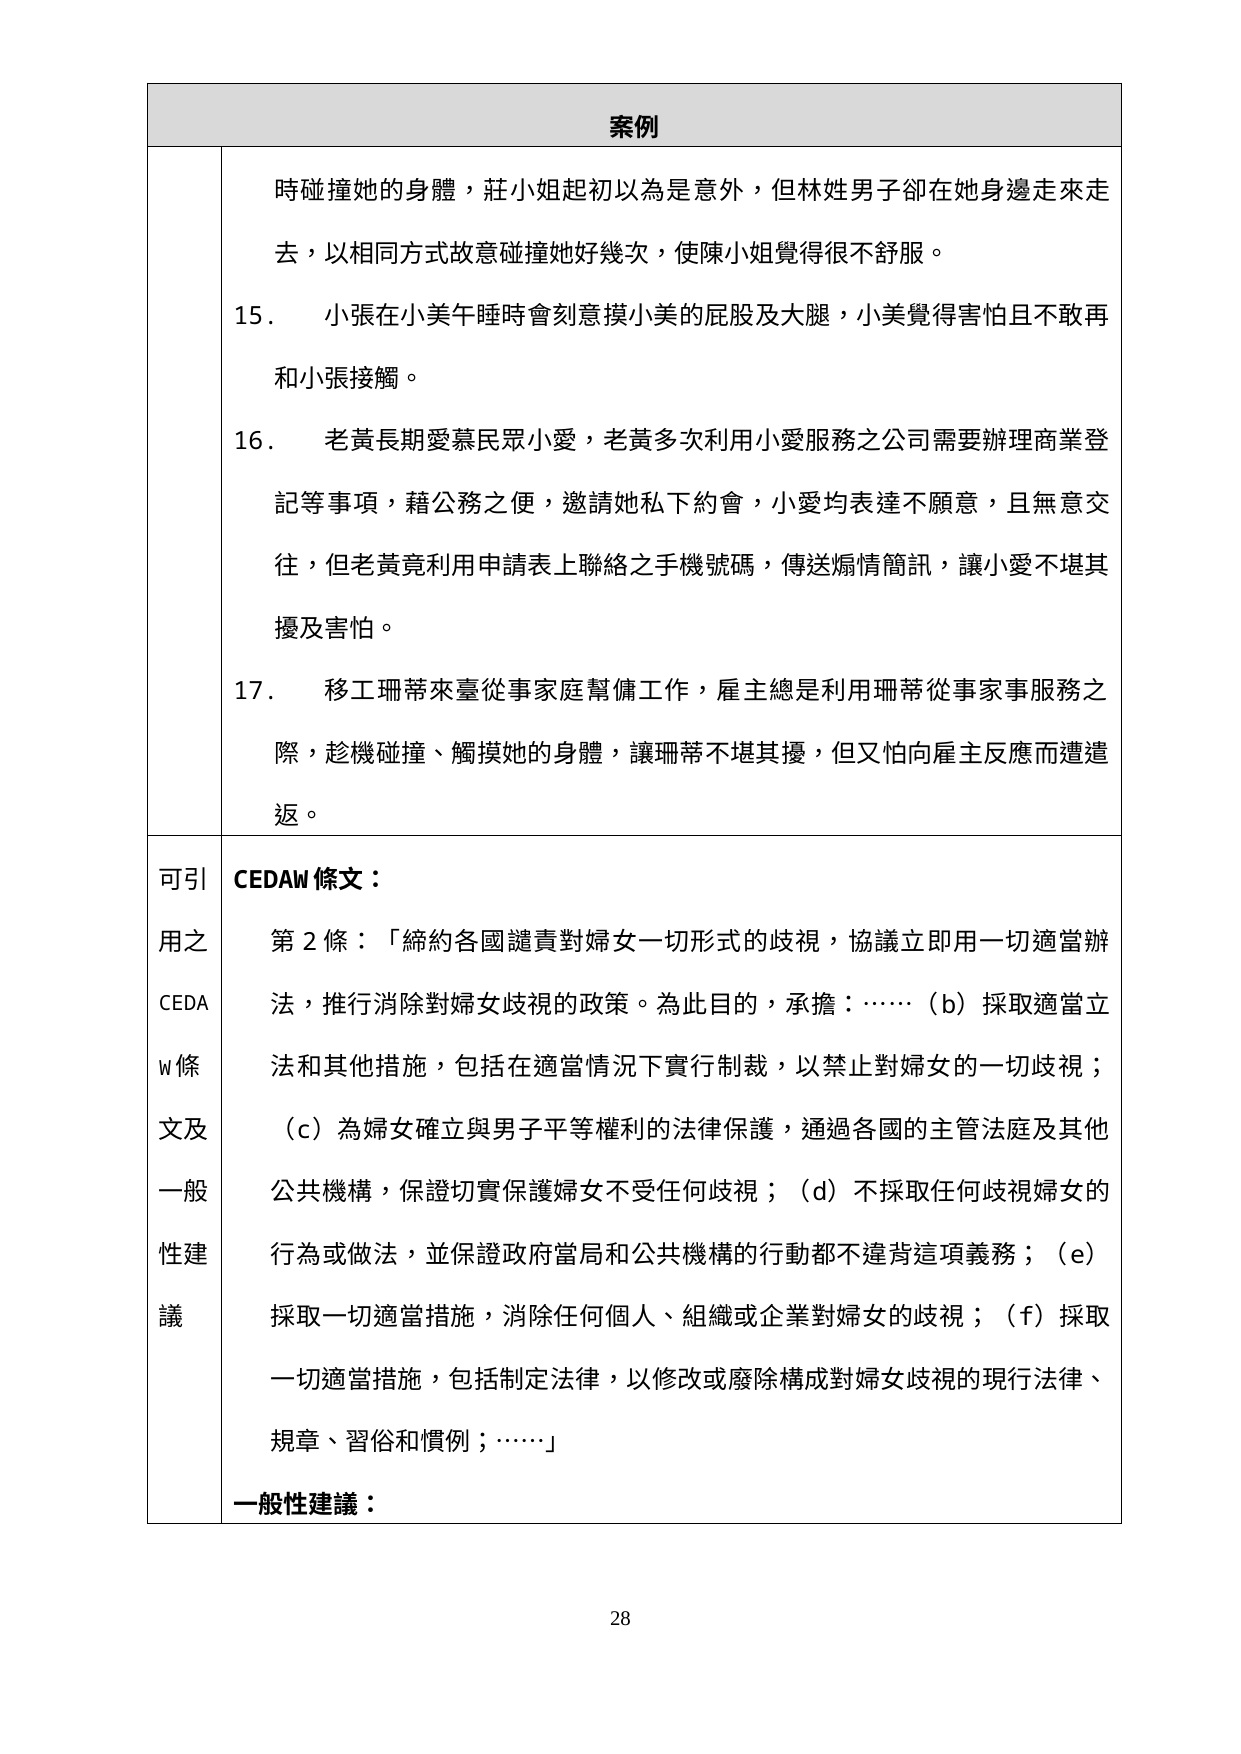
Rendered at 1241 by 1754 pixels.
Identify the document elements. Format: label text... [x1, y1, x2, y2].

table_header 案例 [148, 84, 1121, 146]
table_cell [148, 147, 221, 835]
table_cell A女為某傳銷公司新進員工，其單位主管B男經常利用工作指導機會，對A女身體有不正常之碰觸及摩擦，令A女相當不舒服，並當下告知B男。嗣後，B男更經常私下向A女提出約會要求，並意有所指表示，倘A女不從，其工作將會不保，然A女並不欲與B男交往，此事讓A女不堪其擾並心生恐慌。 A女是一按摩店的常客，某次經常預約的師傅請假，於是更換了按摩師傅，卻發現該位師傅按摩的手法大有不同，有徒手按壓鼠蹊並在按摩鎖骨時常會碰到其胸部，且操作前未有先告知A女，讓A女感到不舒服。 小美在公車上被一男士摸大腿快2分鐘，小美向公車司機求助後報警提告，並援引《消除對婦女一切形式歧視公約》求償精神慰撫金，刑事部分認定被告犯強制觸摸罪處拘役55日，民事部分判賠30萬元。 王美美在等公車時被路過阿伯摸屁股，經同班同學協助報警。 A女與父母同住，有一B男平日與A女父母非常要好，但常在A女父母面前，當面詢問A女一些個人隱私的問題，如：有沒有去豐胸、交幾任男友等，讓A女感到尷尬又不好當面阻止，只能笑笑並沉默，但其實A女很不喜歡B男這麼做。 A女因B男於工作或訓練近距離示範、指導時，有無意間碰觸情形而未注意，造成不友善工作環境令A女不舒服。 陳小姐的男性主管多次以公事為由，不但下班時間傳訊息藉故關心，甚至在上班時間將她叫進辦公室，關上門讓兩人獨處一室；又常藉職務之便，刻意安排兩人一同外出洽公、同行出差，讓陳小姐不堪其擾、害怕，倘若不從，亦恐失去工作或影響個人年度績效。 雇主B男於上班時間以後方熊抱的方式騷擾職員A女，A女覺得是對女性的職場性騷擾，因此感到很不舒服且有貶抑意涵。 雅雯因公務之需，以電話詢問分署承辦執行同仁阿明可否搭乘分署公務車同行？阿明以開玩笑之口吻答以：「可以，我的大腿。」雅雯對於阿明的玩笑感到不舒服。 某公司職員B男仗恃資深，對於新到任年輕主管A女，常語帶自認幽默惟實具性別歧視或性意味之黃色笑話，令A女甚感困擾。 A女為加油站員工，在為B男加完油後給予發票，B男趁機用左手觸摸A女胸部，A女感到不舒服而報警提出性騷擾告訴。 居家看護黃小姐受雇照看長者，僱用人表示好感多次碰觸其頭髮或手背，黃小姐均表達不舒服，但是僱用人仍故態復萌，讓黃小姐不堪其擾及害怕。 A女於國中晚自習下課後，騎腳踏車返家途中，左方突然出現一部機車，後來騎乘機車的B男用右手摸A女左側胸部，摸完後就跟在A女的左方叫A女一聲妹妹，A女感受到害怕、緊張，很不舒服，便趕快騎腳踏車回家，B男就停在現場……。 陳小姐在服飾店選購商品時，路過的林姓男子故意走到她身邊，在經過時碰撞她的身體，莊小姐起初以為是意外，但林姓男子卻在她身邊走來走去，以相同方式故意碰撞她好幾次，使陳小姐覺得很不舒服。 小張在小美午睡時會刻意摸小美的屁股及大腿，小美覺得害怕且不敢再和小張接觸。 老黃長期愛慕民眾小愛，老黃多次利用小愛服務之公司需要辦理商業登記等事項，藉公務之便，邀請她私下約會，小愛均表達不願意，且無意交往，但老黃竟利用申請表上聯絡之手機號碼，傳送煽情簡訊，讓小愛不堪其擾及害怕。 移工珊蒂來臺從事家庭幫傭工作，雇主總是利用珊蒂從事家事服務之際，趁機碰撞、觸摸她的身體，讓珊蒂不堪其擾，但又怕向雇主反應而遭遣返。 [222, 147, 1121, 835]
table_cell 可引用之CEDAW條文及一般性建議 [148, 836, 221, 1523]
table_cell CEDAW條文： 第2條：「締約各國譴責對婦女一切形式的歧視，協議立即用一切適當辦法，推行消除對婦女歧視的政策。為此目的，承擔：……（b）採取適當立法和其他措施，包括在適當情況下實行制裁，以禁止對婦女的一切歧視；（c）為婦女確立與男子平等權利的法律保護，通過各國的主管法庭及其他公共機構，保證切實保護婦女不受任何歧視；（d）不採取任何歧視婦女的行為或做法，並保證政府當局和公共機構的行動都不違背這項義務；（e）採取一切適當措施，消除任何個人、組織或企業對婦女的歧視；（f）採取一切適當措施，包括制定法律，以修改或廢除構成對婦女歧視的現行法律、規章、習俗和慣例；……」 一般性建議： 第19號第6段：「《公約》第1條界定對婦女的歧視。歧視的定義包括基於性別的暴力，即針對其為女性而施加暴力或不成比例地影響女性。包括身體、心理或性的傷害、痛苦、施加威脅、壓制和剝奪其他行動自由。基於性別的暴力可能違犯《公約》的具體條款，不論這些條款是否明文提到暴力。」 第19號第7段：「基於性別的暴力，損害或阻礙婦女享有基於一般國際法或具體的人權公約所載列的人權和基本自由，符合《公約》第1條所指的歧視。該等權利和自由包含：(a)生命權；(b)不受酷刑、不人道或有辱人格的待遇或懲罰的權利；……(d)自由和人身安全權利；(e)基於法律受平等保護權；……」 第19號第18段：「性騷擾包括不受歡迎、具有性動機的行為，如身體接觸和求愛動作、猥褻的言詞，出示淫穢書畫和提出性要求等，無論其為言詞或是行為。這類行為可以是侮辱人的，且構成健康和安全的問題。婦女有合理理由相信如果她加以拒絕，在工作包括徵聘或升級方面對她不利，或造成不友善的工作環境；則這類行為就是歧視性的。」 第19號第24段：「……消除對婦女歧視委員會建議：……(b)締約國應確保關於家庭暴力與虐待、性侵害、性攻擊及其他基於性別暴力的法律，均能充分保護所有婦女並且尊重其人格完整和尊嚴。應向受害者提供適當保護和支援服務。向司法和執法人員及其他公務員提供性別敏感度的培訓，對於有效執行《公約》是根本必要的；……(i)應提供有效的申訴程序和補救辦法，包括賠償損失；……(k)締約國應為家庭暴力、性侵害、性攻擊及其他基於性別的暴力的受害者建立服務或給予支助，包括收容所、特別受過訓練的保健工作者、康復和諮詢；……(t)締約國應採取一切必要的法律及其他措施，有效保護婦女不受基於性別的暴力，其他則包括：i.有效的法律措施，包括刑事處罰、民事補救和賠償措施，以保護婦女不受各種暴力，包括家庭暴力和虐待、工作單位的性攻擊和性騷擾；……iii.保護措施，包括為身為暴力受害者或易遭受暴力的婦女提供收容所、諮詢、康復和支助服務；……」 第26號第20段：「女性移工更容易遭受性虐待、性騷擾和肢體暴力，特別是以女性為主的部門。家庭幫傭特別容易受到雇主的人身攻擊和性攻擊、剝奪進食和睡眠以及虐待，農場工作或工業部門等其他工作環境，對女性移工的性騷擾是常見的問題。……」 第28號第19段：「關於對婦女的暴力行為，第19號一般性建議指出，以性和性別為由對婦女的歧視，包括：基於性別的暴力、因婦女的性別而對之施加的暴力，或不成比例地影響婦女的暴力。……在防止、調查、起訴和懲處基於性別的暴力行為，締約國有恪盡職責的義務。」 第33號第15段：「關於可訴性，委員會建議締約國：(a)確保法律承認並納入權利和相關法律保護，提高司法系統對性別平等問題的敏感度；……(i)確保婦女人權維護者能夠獲得司法救助，並得到保護以免遭受騷擾、威脅、報復和暴力。」 第33號第16段：「關於司法系統的可得性，委員會建議締約國：……(b)在暴力侵害婦女的案件中，確保婦女能夠獲得經濟援助，使用危機中心、收容所、熱線，以及獲得醫療、心理社會和輔導服務；……」 第33號第17段：「關於司法系統的可及性，委員會建議締約國：……(f)建立司法救助中心，如包括各種法律和社會服務的“一站式服務中心”，以減少婦女為獲得司法救助而必須採取的步驟。這類中心可以在暴力侵害婦女行為、家庭問題、醫療衛生、社會保障、就業、財產和移民等領域為婦女提供法律諮詢和援助、提起法律程式和協調支助服務。所有婦女，包括貧困婦女和/或農村和偏遠地區婦女必須能夠利用這些中心；……」 第33號第51段：「委員會建議締約國：……(g)採用保密和性別敏感的方式，以避免在任何法律程式中，包括在問訊、取證和其他相關調查程式中使婦女蒙羞，包括二次傷害暴力受害人；(h)審查證據規則及其實施，特別是在暴力侵害婦女案件中實施規則的情況，並採取措施，適當考慮到在刑事訴訟中受害人和被告人的公平審判權，確保舉證要求不致造成諸多限制、缺乏靈活性或受到性別陳規定型觀念影響；……(k)為員警和醫務人員制定收集和保全暴力侵害婦女案件的法醫證據的程式，並培訓足夠的員警和法務、法醫人員進行周密的刑事調查；……」 第33號第58段：「委員會建議締約國：(a)告知婦女其使用調解、和解、仲裁和合作解決爭端辦法的權利；(b)保證替代性爭端解決程式不限制婦女在任何法律領域尋求司法或其他補救措施，並且不會導致進一步侵犯其權利；(c)確保在任何情況下不得將暴力侵害婦女案件，包括家庭暴力案件，移送任何替代性爭端解決程式處理。」 第35號第29段：「委員會建議締約國實施下列立法措施：(a)確保將構成對婦女身體、性或心理完整權侵犯的所有領域的一切形式基於性別的暴力侵害婦女行為定為刑事罪，並從速引入或加強與罪行嚴重程度相當的法律制裁以及民事補救措施；(b)確保所有法律制度，包括多元法律制度保護遭受基於性別的暴力侵害的婦女受害人/倖存者，並確保她們可根據第33號一般性建議規定的指導獲得司法救助和有效補救；……」 第35號第30段：「委員會建議締約國實施下列預防措施：……(b)(二)制定提高認識的方案，提高對基於性別的暴力侵害婦女行為不可接受且有害無利觀點的認識，提供禁止性暴力侵害的可用法律管道，並鼓勵旁觀者報告此類暴力並加以干預；化解遭受此類暴力行為的受害人/倖存者所蒙受的恥辱；以及瓦解普遍持有的歸咎受害人的信條，即女性應為其自身安全以及所遭受的暴力承擔責任。這些方案應針對社會各階層的婦女和男子；包括地方一級在內的參與預防和防範的教育、保健、社會服務和執法人員以及其他專業人員和機構；傳統和宗教領袖；以及犯下任何形式的基於性別的暴力的施害者，以避免累犯；……(d)(一)鼓勵制定或加強線上或社交媒體組織等媒體組織的自律機制，旨在消除與婦女和男子或特定婦女群體有關的性別陳規定型觀念，解決利用它們的服務和平臺實施的基於性別的暴力侵犯婦女的行為；……(f)鼓勵通過利用獎勵和企業責任示範及其他機制讓企業和跨國公司等私人部門參與進來，努力消除一切形式的基於性別的暴力侵害婦女行為，並加強其為此種暴力行為的行動範圍承擔的責任，這有必要使用涉及在工作場所發生的或影響工作婦女的一切形式的基於性別的暴力侵害婦女的議定書和程式，包括有效、可獲取的內部申訴程式，對它們的使用不應排除訴諸執法當局，且應涉及受害人/倖存者在工作場所的應享權利。」 第35號第31段：「委員會建議締約國實施下列保護措施：(a)通過和執行有效的措施，在提起法律訴訟前後及過程中保護並協助投訴基於性別的暴力的婦女起訴者及為此作證的證人，包括：(一)按照第33號一般性建議保護其隱私和安全，包括利用對性別敏感的法庭程式和措施，銘記受害人/倖存者、證人和被告的正當程式權；(二)在無需受害人/倖存者提起法律訴訟的情況下提供適當、可獲取的保護機制，以防範進一步暴力或潛在暴力，包括為身心障礙受害人消除交流障礙。這方面的機制應當包括由一系列有效措施構成的即時風險評估和保護，以及在適當時下達並監測驅逐、防範、限制或緊急禁止被指控施害者的命令，包括對違法行為予以適當制裁。保護措施應避免向婦女受害人/倖存者強加不必要的經濟、官僚主義或個人負擔。施害者或被指控施害者在訴訟程式中及訴訟之後的權利或權利主張，包括在財產、隱私、兒童監護、獲得機會、聯絡和探訪方面的權利或權利主張應由婦女和兒童享有的生命及身體、性和心理完整的人權決定，並受兒童最高利益的原則指導；(三)確保婦女受害人/倖存者及其家庭成員無償獲得經濟援助，或低價獲得高品質的法律援助，醫療、社會心理和諮詢服務，教育，可負擔得起的住房、土地、兒童保育、培訓和就業機會。保健服務應針對創傷提供，並包括及時和全面的心理、性和生殖健康服務，包括緊急避孕和愛滋病毒的接觸後防禦。締約國應提供專業化的婦女支助服務，例如，提供全天候的免費救助熱線，足夠數量的安全、配備齊全的危機、支助和轉診中心，並視需要為婦女及其子女和其他家庭成員提供適當住所；(四)為居住在寄宿式護理院、庇護營和剝奪自由場所等公共機構的婦女提供與基於性別的暴力有關的保護和支助措施；(五)建立並實施適當的多部門轉介機制，確保此類行為的倖存者有效獲得全面的服務，確保非政府婦女組織充分參與並與之開展合作；(b)確保關乎受害人/倖存者的所有法律程式、保護和支援措施以及服務尊重並加強她們的自主性。締約國應將它們提供給所有婦女，特別是那些受交叉形式的歧視影響的婦女，考慮其子女及其他受撫養人的具體需求，使之可在全國範圍內獲取，且不論居民身份如何、或能力如何，或提供給願意配合對被指控的施害者提起法律訴訟的人。締約國還應尊重不駁回原則；……」 第35號第32段：「委員會建議締約國採取下列有關起訴和懲罰基於性別的暴力侵害婦女行為的措施：(a)確保受害人可有效訴諸法院和法庭，相關當局對基於性別的暴力侵害婦女行為的所有案件做出有效應對，包括適用刑事法，並視情況以公平、公正、及時、高效的方式正式起訴被控施害者，並施以適當懲罰。不應將費用或法院收費強加給受害人/倖存者；(b)確保不對基於性別的暴力侵害婦女行為強制適用非訴訟糾紛解決程式，包括調解與和解。這些程式應僅在專業小組在以往的評價中確保征得受害人自願、知情的同意且無跡象表明對受害人/倖存者或其家庭成員造成進一步風險時使用，並且在使用時應予以嚴格規範。這些程式應增強受害人/倖存者的權能，並由經過專門訓練瞭解並適當干預基於性別的暴力侵害婦女行為的案件的專家提供，確保充分保護婦女和兒童的權利，並以不帶成見或不再使婦女受害的方式進行干預。非訴訟糾紛解決程式不應妨礙婦女訴諸正式司法。」 第35號第33段：「委員會建議締約國在賠償方面實施以下措施：(a)為遭受基於性別的暴力侵害婦女行為的受害人/倖存者提供有效賠償。按照第28號一般性建議、第30號一般性建議和第33號一般性建議，這些補償應包括不同的措施，例如金錢補償，提供法律、社會和保健服務，包括有助於全面康復的性、生殖和心理健康服務，以及抵償和保證不再發生。這樣的補救措施應適足、從速歸責、全面、與所受傷害嚴重程度相稱；(b)設立賠償專項基金，或將撥款納入現有基金的預算中，包括納入過渡司法機制下，用以賠償遭受基於性別的暴力侵害婦女行為的受害人。締約國應執行不妨礙受害人/倖存者尋求司法補救的行政性賠償權利的計畫，制定轉型式賠償方案，幫助解決導致或極大推動侵犯行為的歧視根源或不利處境，同時考慮到個人、制度和架構各方面。應優先考慮受害人/倖存者的能動性、願望、決定、安全、尊嚴和完整性。」 第36號第69段：「委員會建議締約國採取以下措施，遏制對女童和婦女進行與教育機構和學校教育相關的暴力行為，從而保護她們獲得尊重和尊嚴的權利：(a)頒佈和實施適當的法律、政策和程式，以禁止和消除在教育機構內和周圍對女童和婦女的暴力行為，包括語言和精神虐待、盯梢騷擾、性騷擾和性暴力、身體暴力和剝削；……(c)確保在學校受到暴力影響的婦女和女童能有效訴諸司法和獲得補救；(d)處理暴力侵害女童和婦女的案件，具體途徑包括保密和獨立的報告機制、有效的調查、適當情況下提起刑事訴訟、對施害者給予恰當的處罰以及為受害者和倖存者提供服務；(e)確保所有女童和婦女在教育機構遭受暴力侵害的案件被舉報和記錄，在聘用學校工作人員之前調查其犯罪記錄，並制定和實施適用於所有學校工作人員和學生的行為守則；(f)通過若干國家行動計畫解決與學校有關的暴力侵害女童行為，包括學校的準則，並在早期干預戰略方面對教師和學生進行強制培訓，以解決對女童的性騷擾和暴力；(g)指定一個預防和調查教育機構中暴力事件的政府機制，並提供充足的公共資金，以解決這一問題；(h)為遭受暴力侵害的女童提供支助服務，包括諮詢、醫療、……」 [222, 836, 1121, 1523]
